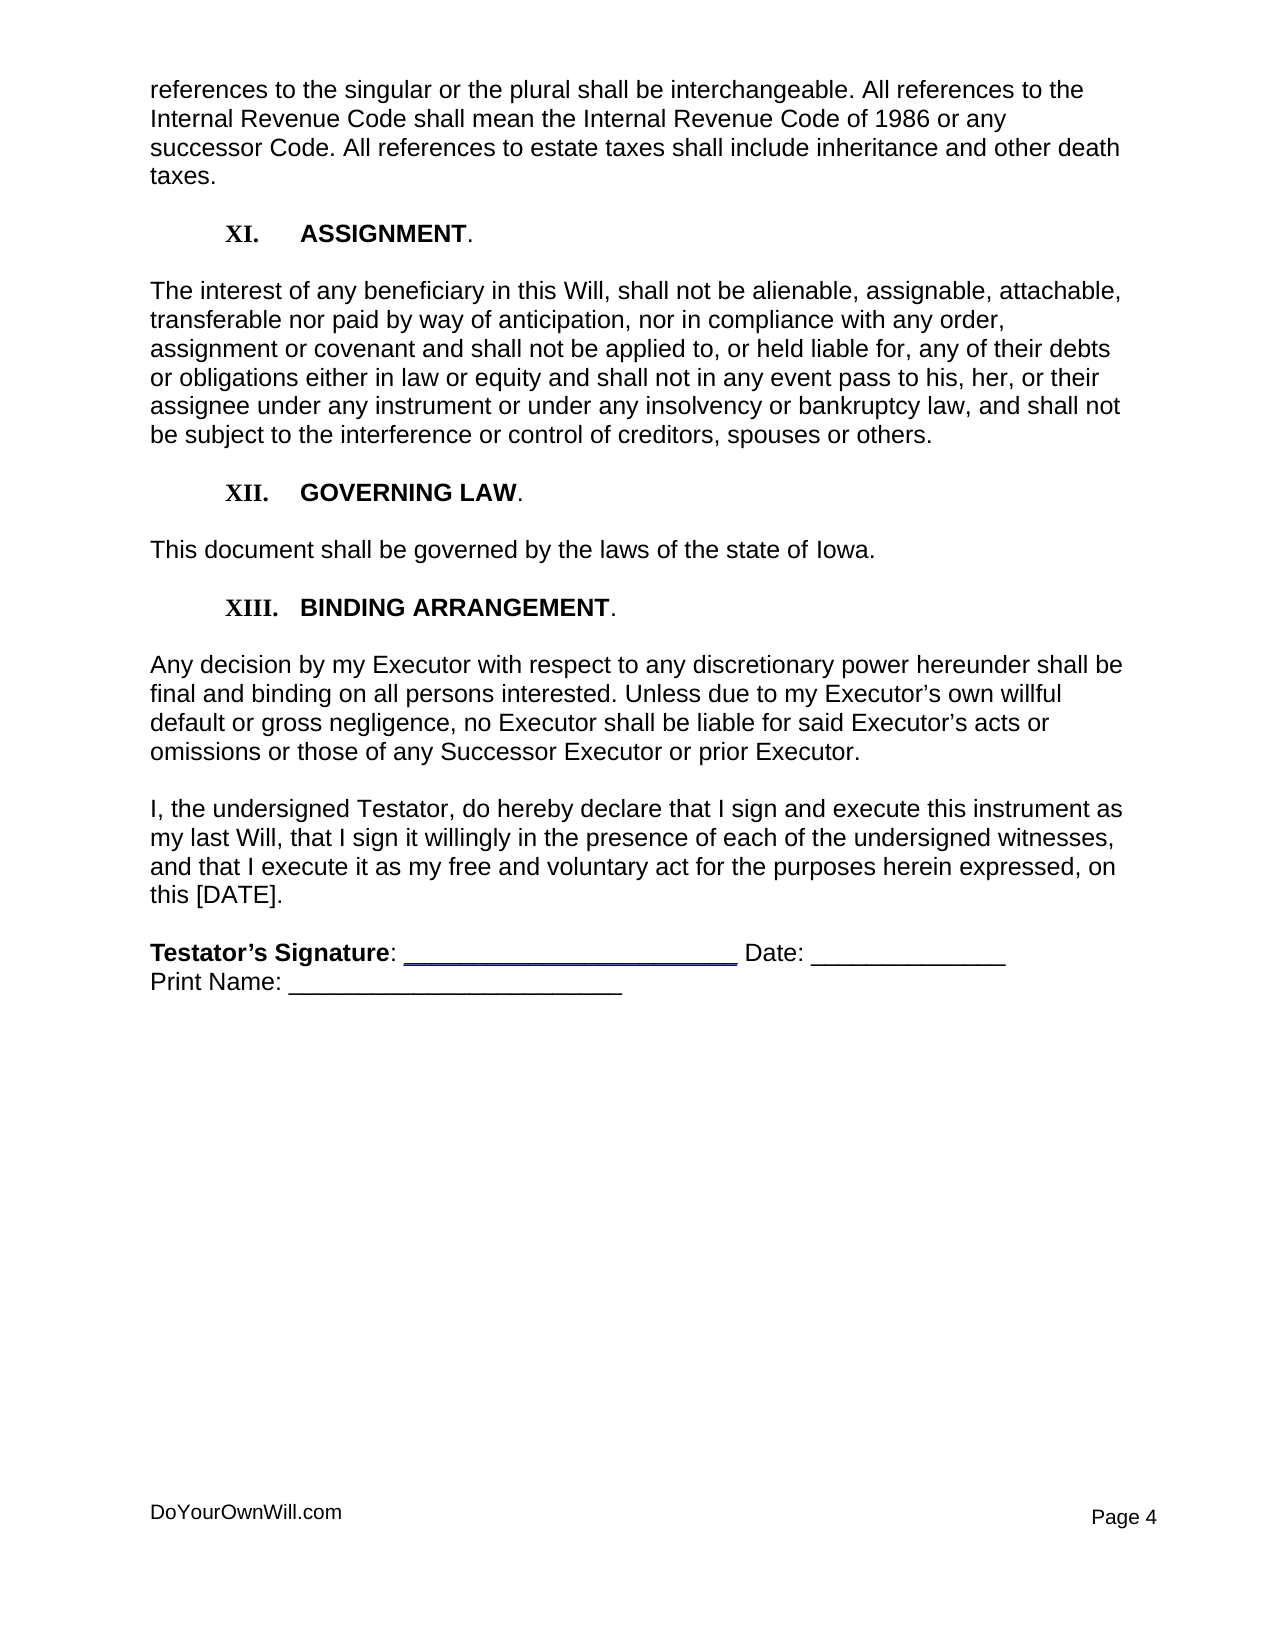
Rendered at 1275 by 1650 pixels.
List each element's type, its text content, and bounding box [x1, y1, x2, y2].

text I, the undersigned Testator, do hereby declare that I sign and execute this instrument as my last Will, that I sign it willingly in the presence of each of the undersigned witnesses, and that I execute it as my free and voluntary act for the purposes herein expressed, on this [DATE]. [150, 794, 1125, 909]
text Print Name: ________________________ [150, 967, 1125, 995]
text This document shall be governed by the laws of the state of Iowa. [150, 535, 1125, 564]
list BINDING ARRANGEMENT. [225, 593, 1125, 622]
text references to the singular or the plural shall be interchangeable. All references to the Internal Revenue Code shall mean the Internal Revenue Code of 1986 or any successor Code. All references to estate taxes shall include inheritance and other death taxes. [150, 75, 1125, 190]
text Any decision by my Executor with respect to any discretionary power hereunder shall be final and binding on all persons interested. Unless due to my Executor’s own willful default or gross negligence, no Executor shall be liable for said Executor’s acts or omissions or those of any Successor Executor or prior Executor. [150, 650, 1125, 765]
text Testator’s Signature: ________________________ Date: ______________ [150, 938, 1125, 967]
list ASSIGNMENT. [225, 219, 1125, 248]
text The interest of any beneficiary in this Will, shall not be alienable, assignable, attachable, transferable nor paid by way of anticipation, nor in compliance with any order, assignment or covenant and shall not be applied to, or held liable for, any of their debts or obligations either in law or equity and shall not in any event pass to his, her, or their assignee under any instrument or under any insolvency or bankruptcy law, and shall not be subject to the interference or control of creditors, spouses or others. [150, 276, 1125, 449]
list GOVERNING LAW. [225, 478, 1125, 506]
